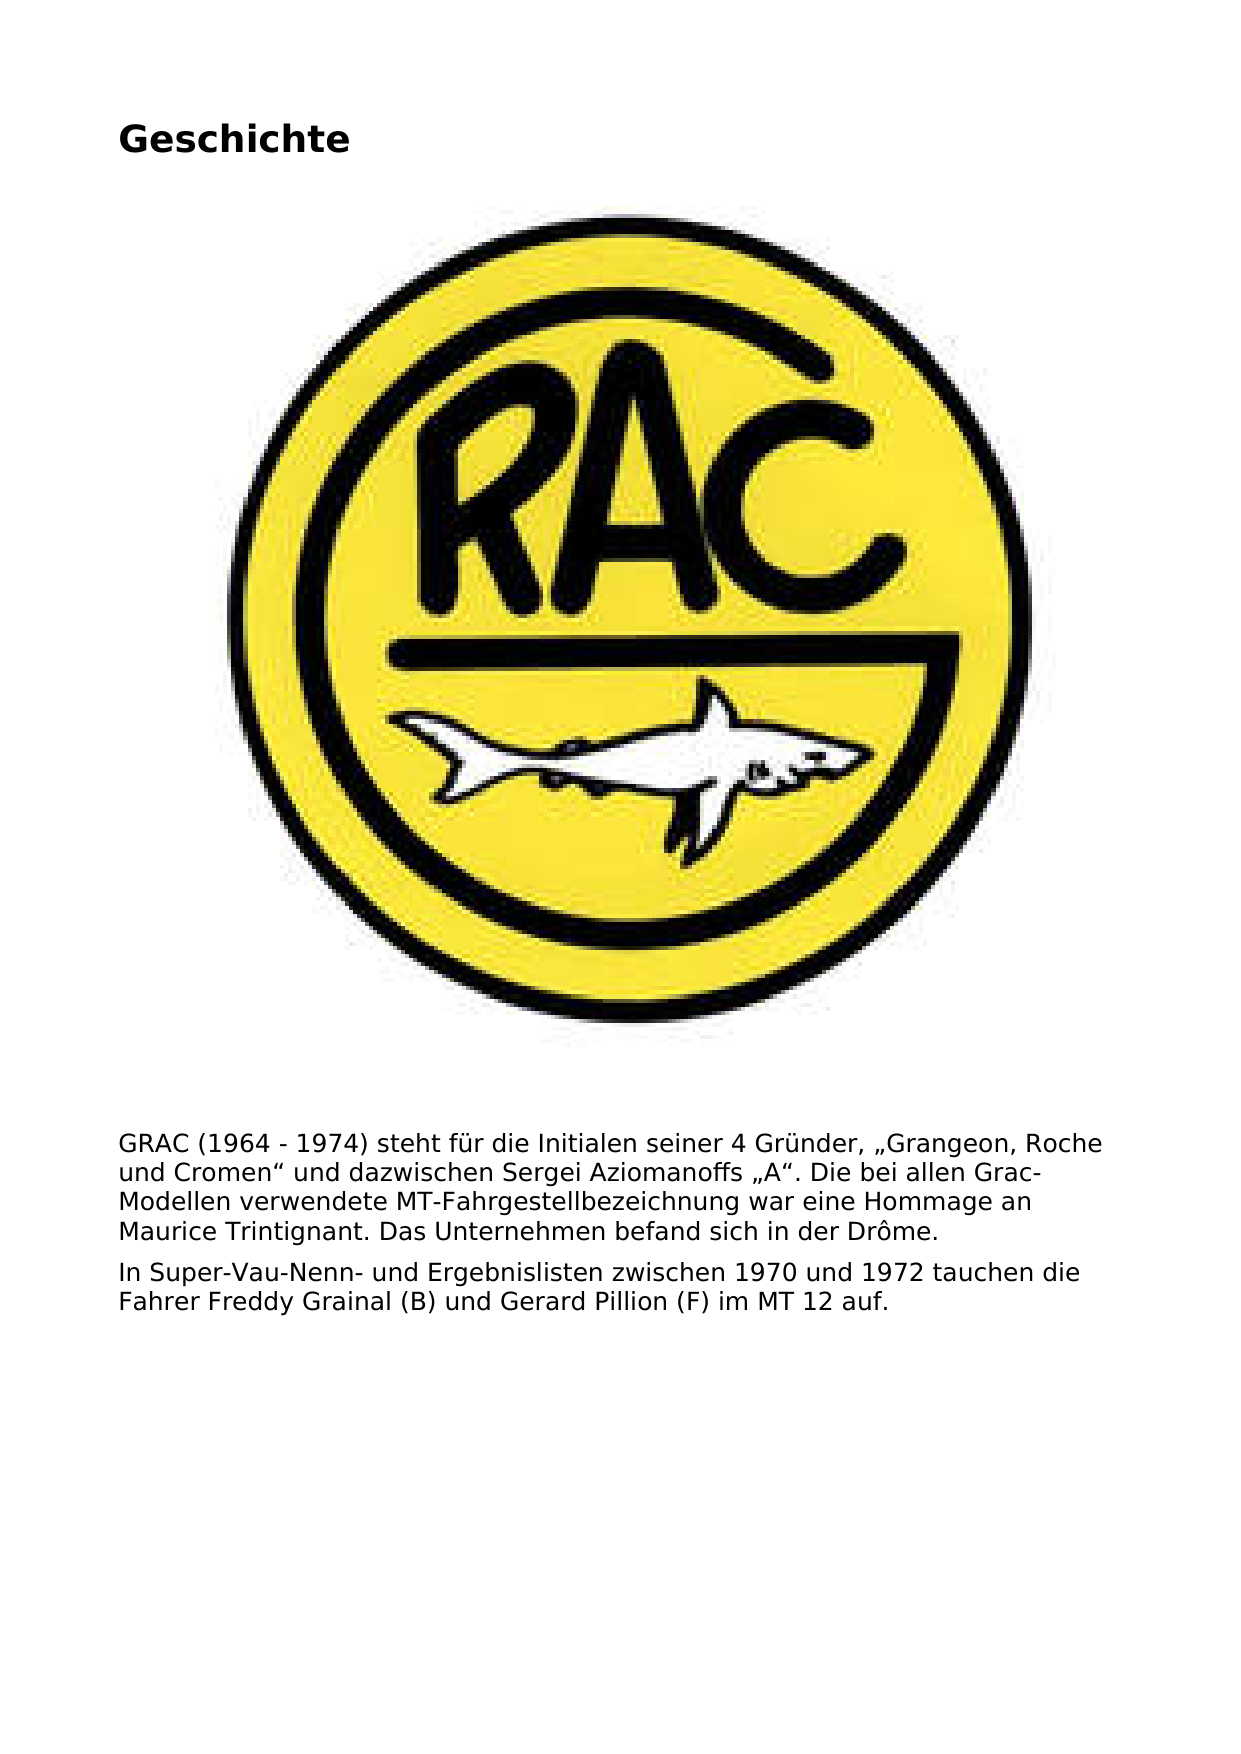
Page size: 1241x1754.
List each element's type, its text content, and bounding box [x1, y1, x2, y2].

text GRAC (1964 - 1974) steht für die Initialen seiner 4 Gründer, „Grangeon, Roche und Cromen“ und dazwischen Sergei Aziomanoffs „A“. Die bei allen Grac-Modellen verwendete MT-Fahrgestellbezeichnung war eine Hommage an Maurice Trintignant. Das Unternehmen befand sich in der Drôme. [118, 1129, 1122, 1246]
subtitle Geschichte [118, 118, 1122, 162]
picture [151, 174, 1089, 1088]
text In Super-Vau-Nenn- und Ergebnislisten zwischen 1970 und 1972 tauchen die Fahrer Freddy Grainal (B) und Gerard Pillion (F) im MT 12 auf. [118, 1258, 1122, 1317]
